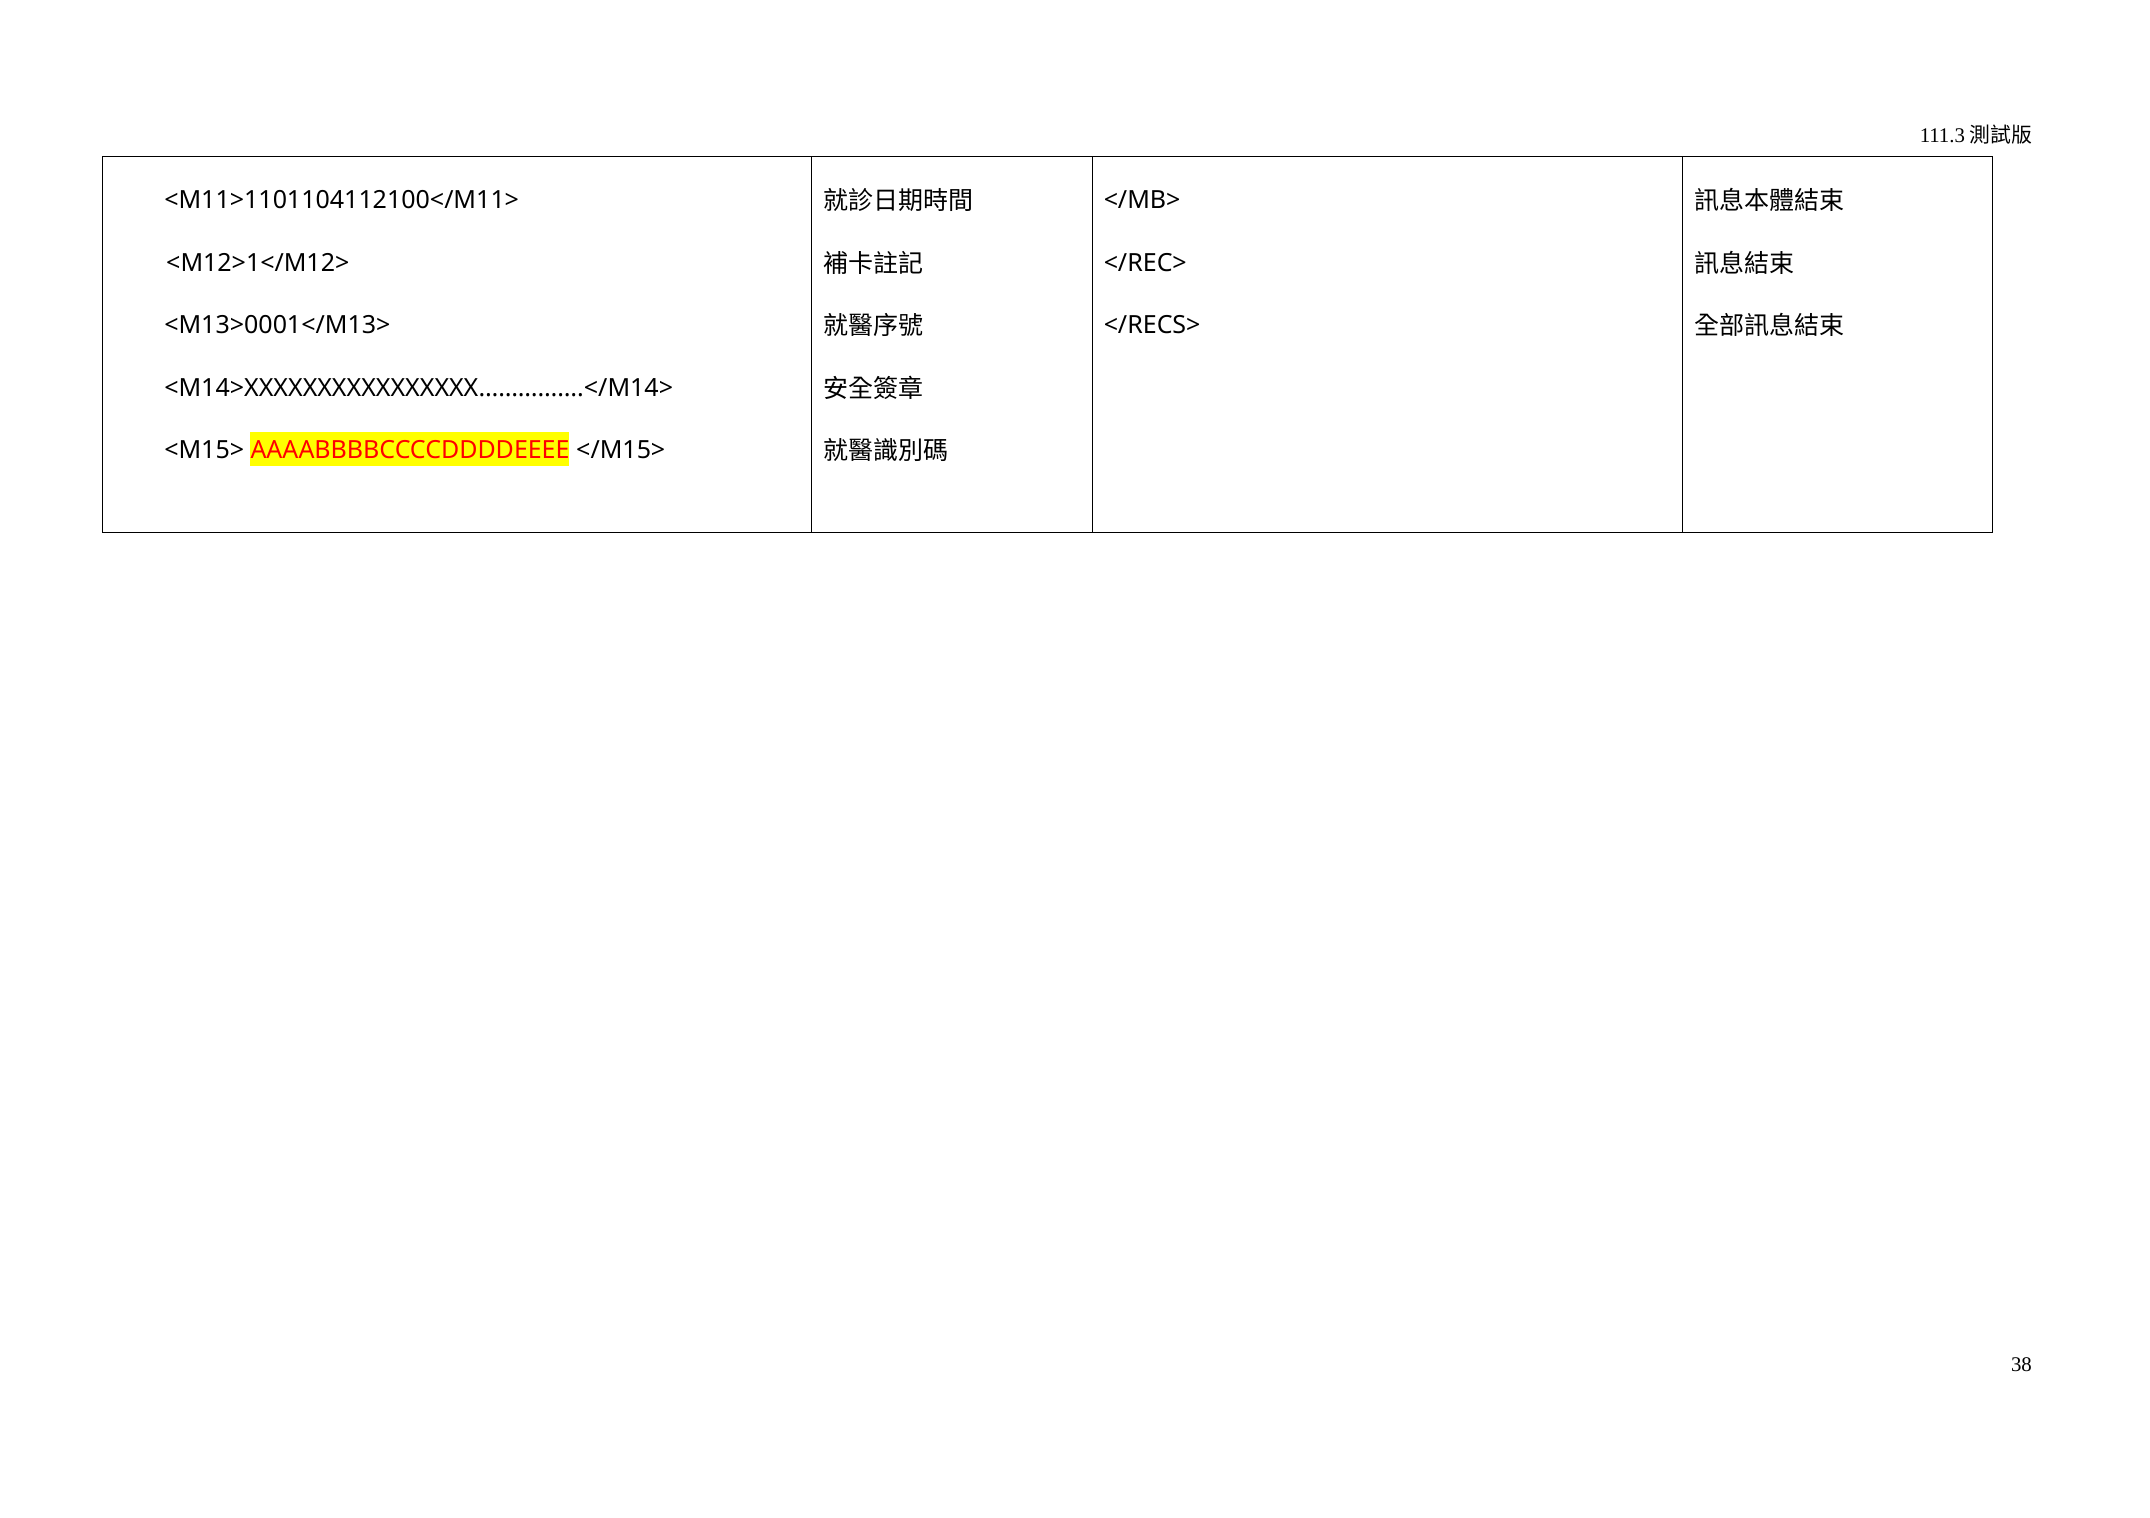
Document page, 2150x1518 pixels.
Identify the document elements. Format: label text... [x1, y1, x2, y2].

table_header <M11>1101104112100</M11> <M12>1</M12> <M13>0001</M13> <M14>XXXXXXXXXXXXXXXX…………….</M14> <M15> AAAABBBBCCCCDDDDEEEE </M15> [103, 157, 811, 532]
table_header 就診日期時間 補卡註記 就醫序號 安全簽章 就醫識別碼 [812, 157, 1092, 532]
table_header </MB> </REC> </RECS> [1093, 157, 1682, 532]
table_header 訊息本體結束 訊息結束 全部訊息結束 [1683, 157, 1992, 532]
